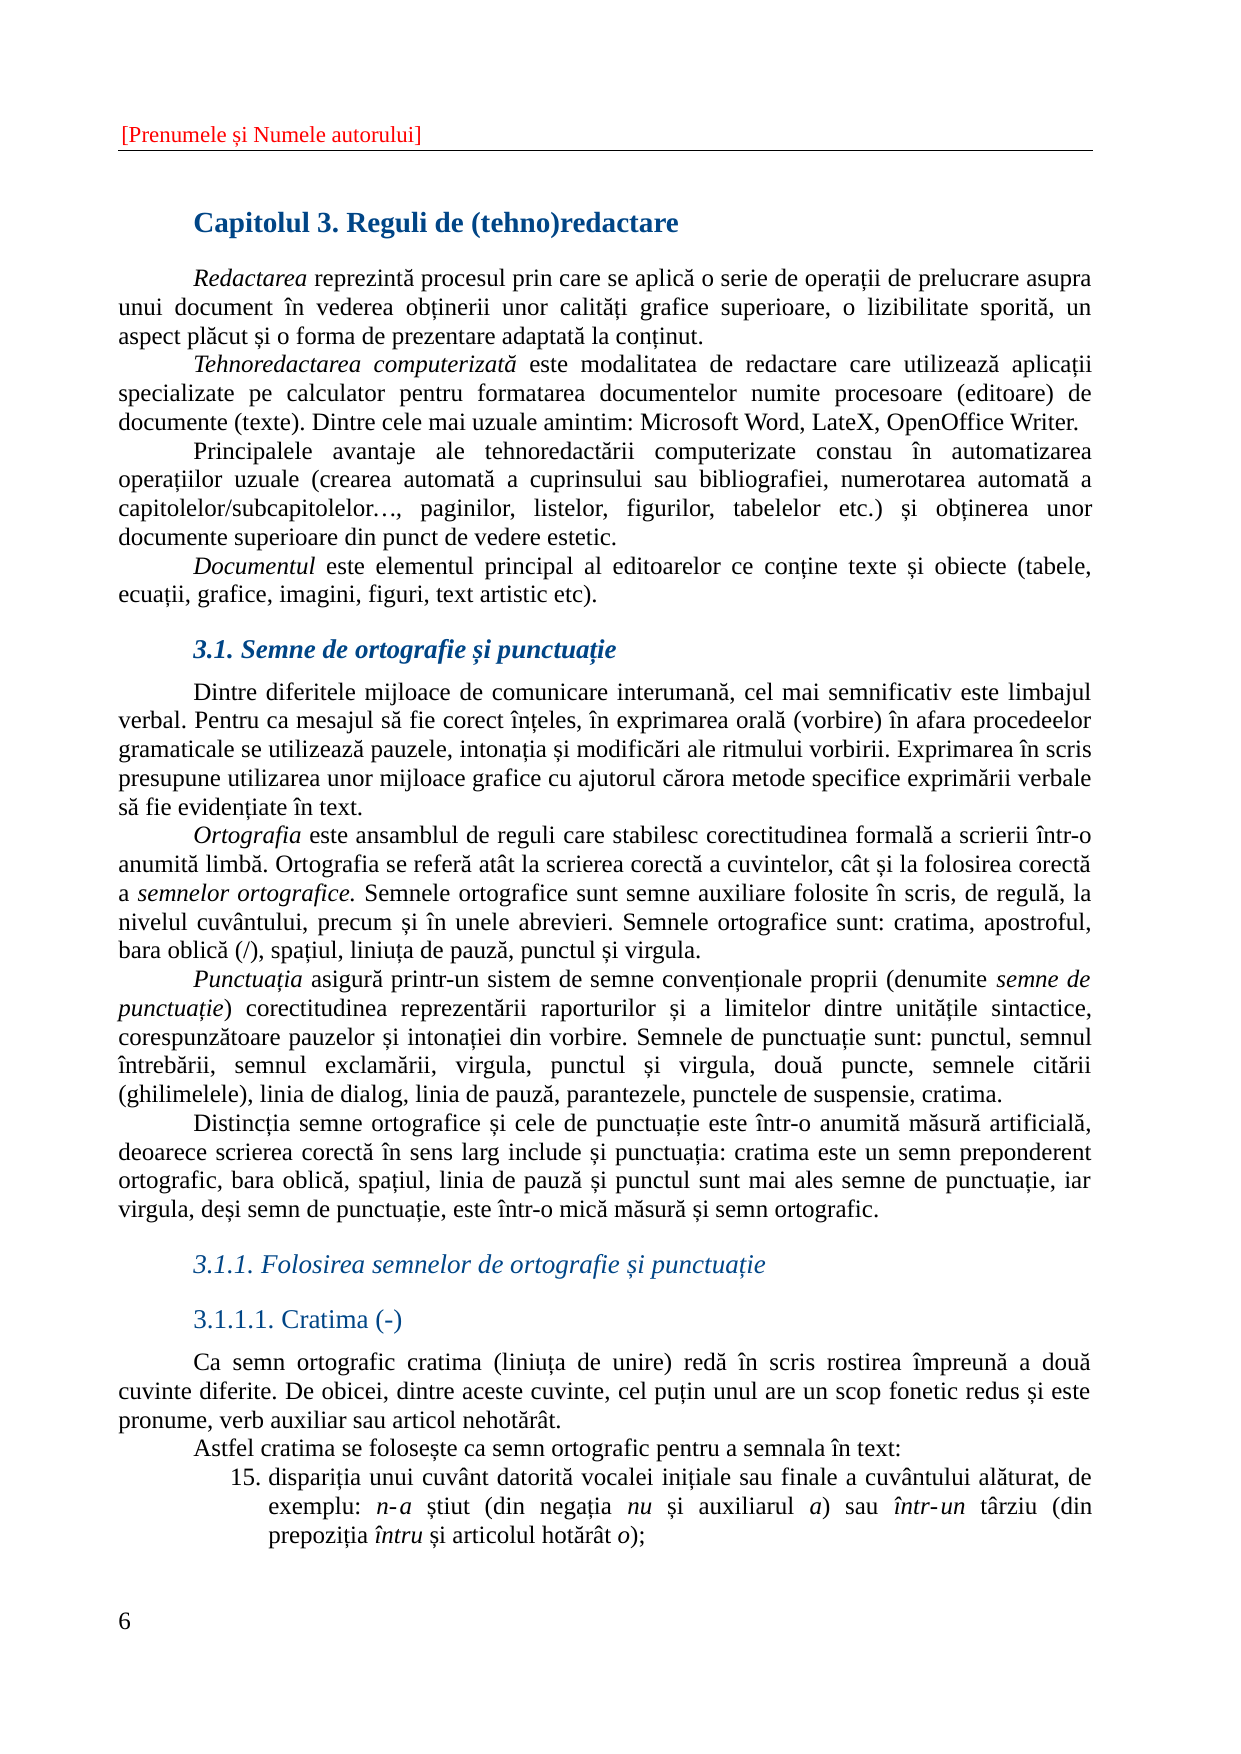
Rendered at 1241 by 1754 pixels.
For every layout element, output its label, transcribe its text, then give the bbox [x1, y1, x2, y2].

subtitle Reguli de (tehno)redactare [118, 205, 1093, 238]
text Redactarea reprezintă procesul prin care se aplică o serie de operații de prelucrare asupra unui document în vederea obținerii unor calități grafice superioare, o lizibilitate sporită, un aspect plăcut și o forma de prezentare adaptată la conținut. [118, 263, 1093, 349]
subtitle Folosirea semnelor de ortografie și punctuație [193, 1248, 1093, 1279]
text Documentul este elementul principal al editoarelor ce conține texte și obiecte (tabele, ecuații, grafice, imagini, figuri, text artistic etc). [118, 551, 1093, 608]
text Astfel cratima se folosește ca semn ortografic pentru a semnala în text: [118, 1433, 1093, 1462]
list dispariția unui cuvânt datorită vocalei inițiale sau finale a cuvântului alăturat, de exemplu: n‑a știut (din negația nu și auxiliarul a) sau într‑un târziu (din prepoziția întru și articolul hotărât o); [261, 1462, 1093, 1548]
subtitle Semne de ortografie și punctuație [193, 633, 1093, 664]
text Dintre diferitele mijloace de comunicare interumană, cel mai semnificativ este limbajul verbal. Pentru ca mesajul să fie corect înțeles, în exprimarea orală (vorbire) în afara procedeelor gramaticale se utilizează pauzele, intonația și modificări ale ritmului vorbirii. Exprimarea în scris presupune utilizarea unor mijloace grafice cu ajutorul cărora metode specifice exprimării verbale să fie evidențiate în text. [118, 677, 1093, 820]
text Ca semn ortografic cratima (liniuța de unire) redă în scris rostirea împreună a două cuvinte diferite. De obicei, dintre aceste cuvinte, cel puțin unul are un scop fonetic redus și este pronume, verb auxiliar sau articol nehotărât. [118, 1347, 1093, 1433]
text Ortografia este ansamblul de reguli care stabilesc corectitudinea formală a scrierii într-o anumită limbă. Ortografia se referă atât la scrierea corectă a cuvintelor, cât și la folosirea corectă a semnelor ortografice. Semnele ortografice sunt semne auxiliare folosite în scris, de regulă, la nivelul cuvântului, precum și în unele abrevieri. Semnele ortografice sunt: cratima, apostroful, bara oblică (/), spațiul, liniuța de pauză, punctul și virgula. [118, 820, 1093, 964]
subtitle Cratima (-) [193, 1304, 1093, 1335]
text Punctuația asigură printr-un sistem de semne convenționale proprii (denumite semne de punctuație) corectitudinea reprezentării raporturilor și a limitelor dintre unitățile sintactice, corespunzătoare pauzelor și intonației din vorbire. Semnele de punctuație sunt: punctul, semnul întrebării, semnul exclamării, virgula, punctul și virgula, două puncte, semnele citării (ghilimelele), linia de dialog, linia de pauză, parantezele, punctele de suspensie, cratima. [118, 964, 1093, 1108]
text Distincția semne ortografice și cele de punctuație este într-o anumită măsură artificială, deoarece scrierea corectă în sens larg include și punctuația: cratima este un semn preponderent ortografic, bara oblică, spațiul, linia de pauză și punctul sunt mai ales semne de punctuație, iar virgula, deși semn de punctuație, este într-o mică măsură și semn ortografic. [118, 1108, 1093, 1223]
text Principalele avantaje ale tehnoredactării computerizate constau în automatizarea operațiilor uzuale (crearea automată a cuprinsului sau bibliografiei, numerotarea automată a capitolelor/subcapitolelor…, paginilor, listelor, figurilor, tabelelor etc.) și obținerea unor documente superioare din punct de vedere estetic. [118, 436, 1093, 551]
text Tehnoredactarea computerizată este modalitatea de redactare care utilizează aplicații specializate pe calculator pentru formatarea documentelor numite procesoare (editoare) de documente (texte). Dintre cele mai uzuale amintim: Microsoft Word, LateX, OpenOffice Writer. [118, 349, 1093, 436]
